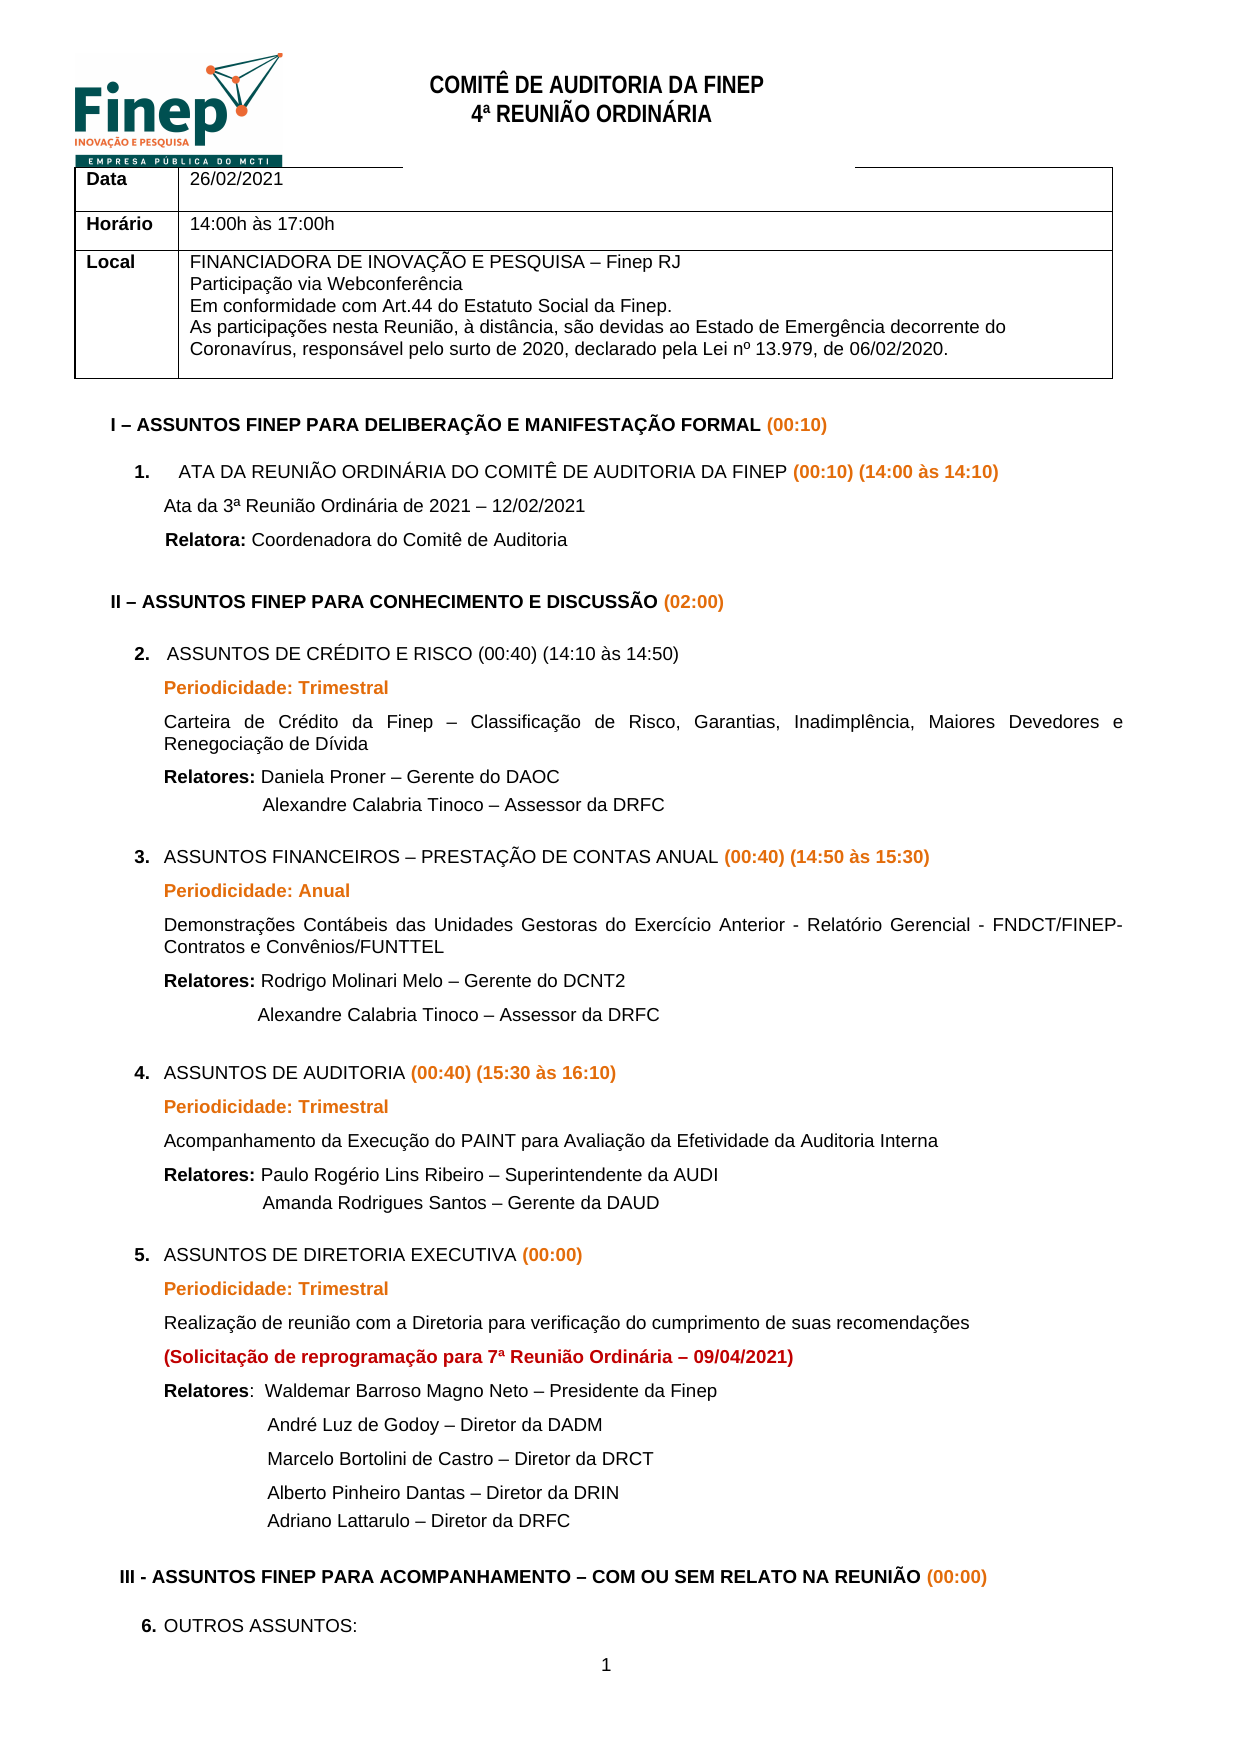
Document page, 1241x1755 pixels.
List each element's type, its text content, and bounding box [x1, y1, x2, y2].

text Acompanhamento da Execução do PAINT para Avaliação da Efetividade da Auditoria Interna [146, 1130, 1123, 1151]
text Alexandre Calabria Tinoco – Assessor da DRFC [164, 1004, 1123, 1025]
table_cell Horário [76, 212, 178, 250]
text Periodicidade: Trimestral [146, 1096, 1123, 1117]
text André Luz de Godoy – Diretor da DADM [249, 1414, 1123, 1435]
list ASSUNTOS DE AUDITORIA (00:40) (15:30 às 16:10) [134, 1062, 1123, 1083]
text Amanda Rodrigues Santos – Gerente da DAUD [146, 1192, 1123, 1213]
text Periodicidade: Trimestral [151, 1278, 1123, 1299]
text Ata da 3ª Reunião Ordinária de 2021 – 12/02/2021 [146, 495, 1123, 516]
list OUTROS ASSUNTOS: [141, 1615, 1123, 1636]
table_header Data [76, 168, 178, 211]
table_cell 14:00h às 17:00h [179, 212, 1112, 250]
text Relatora: Coordenadora do Comitê de Auditoria [165, 529, 1123, 551]
text III - ASSUNTOS FINEP PARA ACOMPANHAMENTO – COM OU SEM RELATO NA REUNIÃO (00:00) [119, 1565, 1123, 1587]
text Alexandre Calabria Tinoco – Assessor da DRFC [93, 794, 1123, 816]
text II – ASSUNTOS FINEP PARA CONHECIMENTO E DISCUSSÃO (02:00) [93, 591, 1123, 612]
text Periodicidade: Anual [164, 880, 1123, 902]
text (Solicitação de reprogramação para 7ª Reunião Ordinária – 09/04/2021) [146, 1346, 1123, 1367]
text Relatores: Waldemar Barroso Magno Neto – Presidente da Finep [146, 1380, 1123, 1401]
text I – ASSUNTOS FINEP PARA DELIBERAÇÃO E MANIFESTAÇÃO FORMAL (00:10) [75, 408, 1123, 437]
text Periodicidade: Trimestral [164, 677, 1123, 698]
text Alberto Pinheiro Dantas – Diretor da DRIN [267, 1482, 1123, 1503]
table_header 26/02/2021 [179, 168, 1112, 211]
list ATA DA REUNIÃO ORDINÁRIA DO COMITÊ DE AUDITORIA DA FINEP (00:10) (14:00 às 14:10) [134, 461, 1123, 482]
text Demonstrações Contábeis das Unidades Gestoras do Exercício Anterior - Relatório Gerencial - FNDCT/FINEP-Contratos e Convênios/FUNTTEL [164, 914, 1123, 957]
list ASSUNTOS FINANCEIROS – PRESTAÇÃO DE CONTAS ANUAL (00:40) (14:50 às 15:30) [134, 846, 1123, 867]
text Relatores: Daniela Proner – Gerente do DAOC [164, 766, 1123, 788]
text Relatores: Paulo Rogério Lins Ribeiro – Superintendente da AUDI [151, 1164, 1123, 1186]
list ASSUNTOS DE DIRETORIA EXECUTIVA (00:00) [134, 1243, 1123, 1265]
text Relatores: Rodrigo Molinari Melo – Gerente do DCNT2 [164, 970, 1123, 991]
list ASSUNTOS DE CRÉDITO E RISCO (00:40) (14:10 às 14:50) [134, 643, 1123, 664]
text Adriano Lattarulo – Diretor da DRFC [249, 1510, 1123, 1531]
table_cell FINANCIADORA DE INOVAÇÃO E PESQUISA – Finep RJ Participação via Webconferência Em conformidade com Art.44 do Estatuto Social da Finep. As participações nesta Reunião, à distância, são devidas ao Estado de Emergência decorrente do Coronavírus, responsável pelo surto de 2020, declarado pela Lei nº 13.979, de 06/02/2020. [179, 251, 1112, 378]
table_cell Local [76, 251, 178, 378]
text Carteira de Crédito da Finep – Classificação de Risco, Garantias, Inadimplência, Maiores Devedores e Renegociação de Dívida [164, 711, 1123, 754]
text Realização de reunião com a Diretoria para verificação do cumprimento de suas recomendações [164, 1312, 1123, 1333]
text Marcelo Bortolini de Castro – Diretor da DRCT [267, 1448, 1123, 1469]
